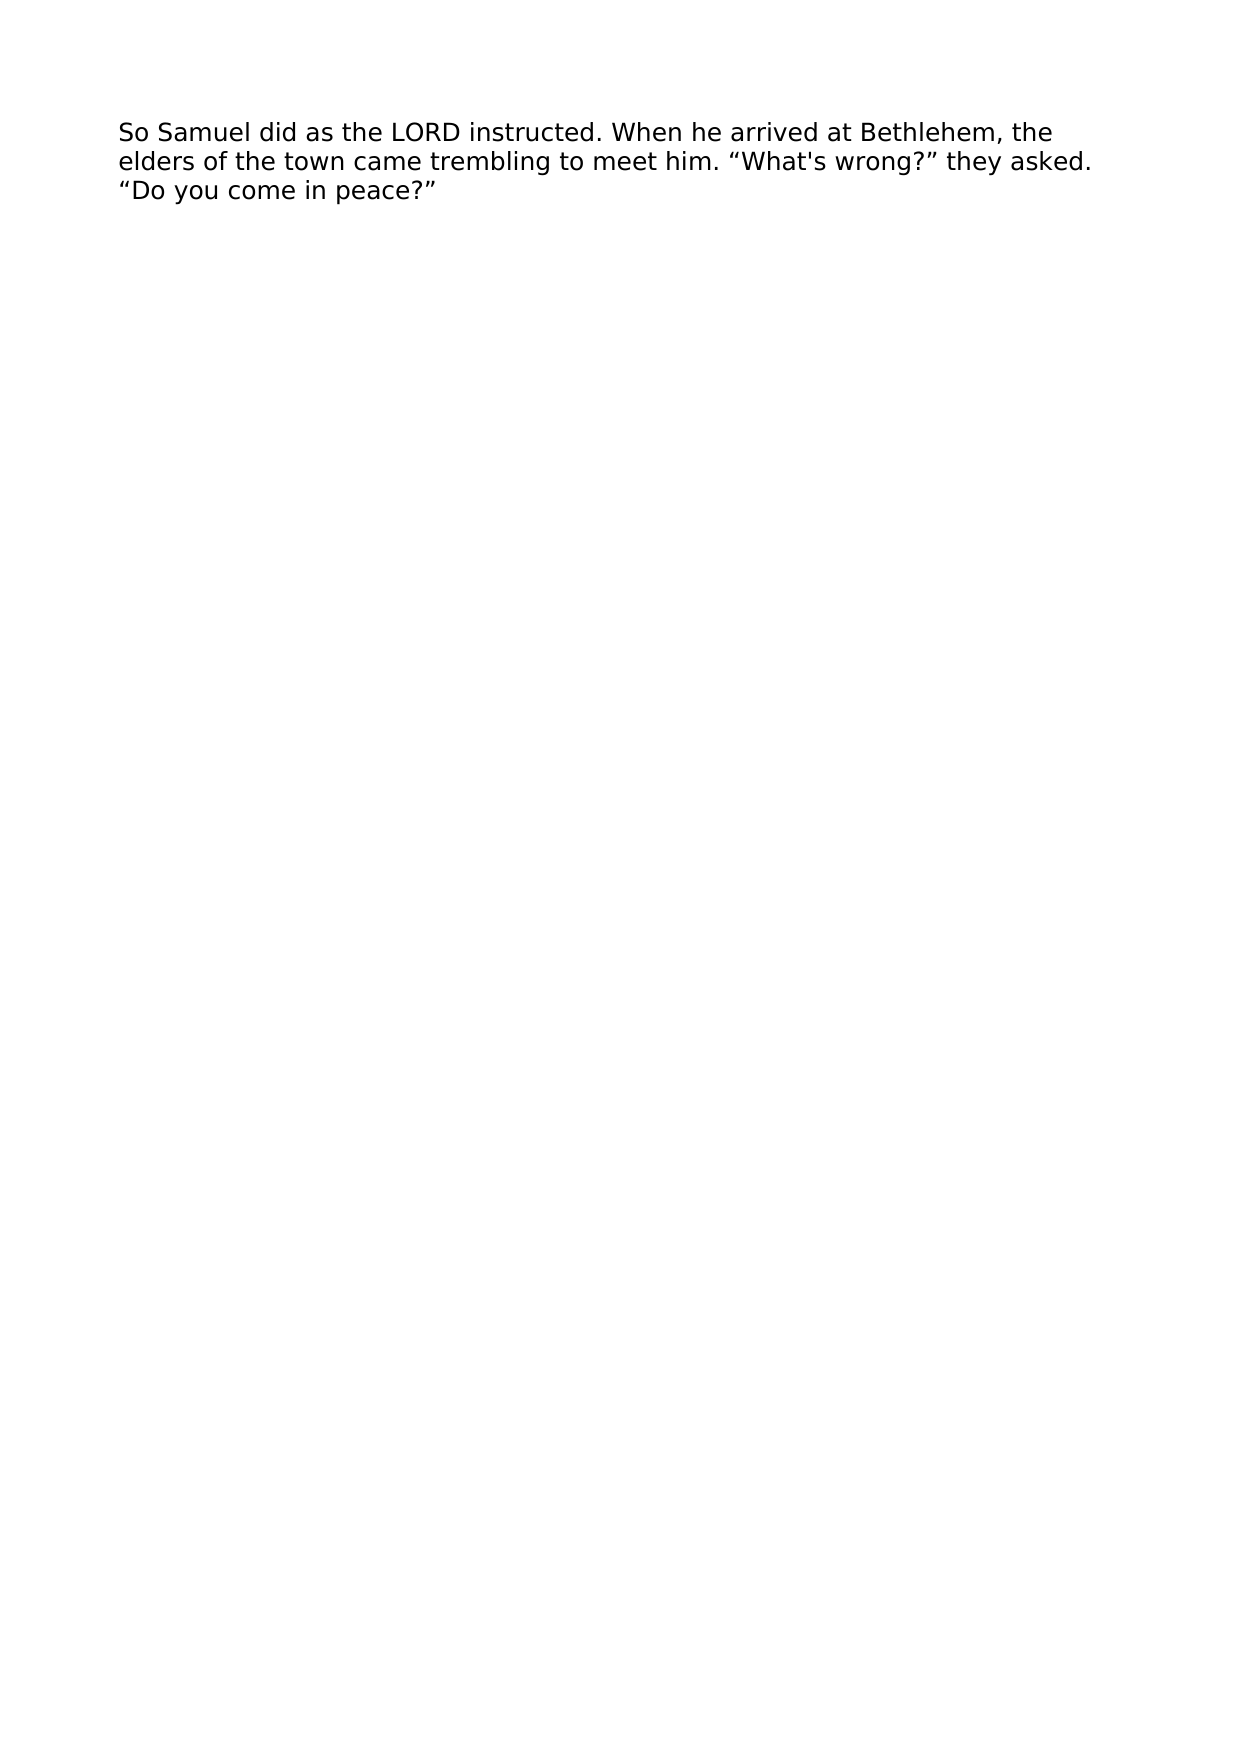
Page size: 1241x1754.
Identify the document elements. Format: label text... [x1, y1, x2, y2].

text So Samuel did as the LORD instructed. When he arrived at Bethlehem, the elders of the town came trembling to meet him. “What's wrong?” they asked. “Do you come in peace?” [118, 118, 1122, 206]
